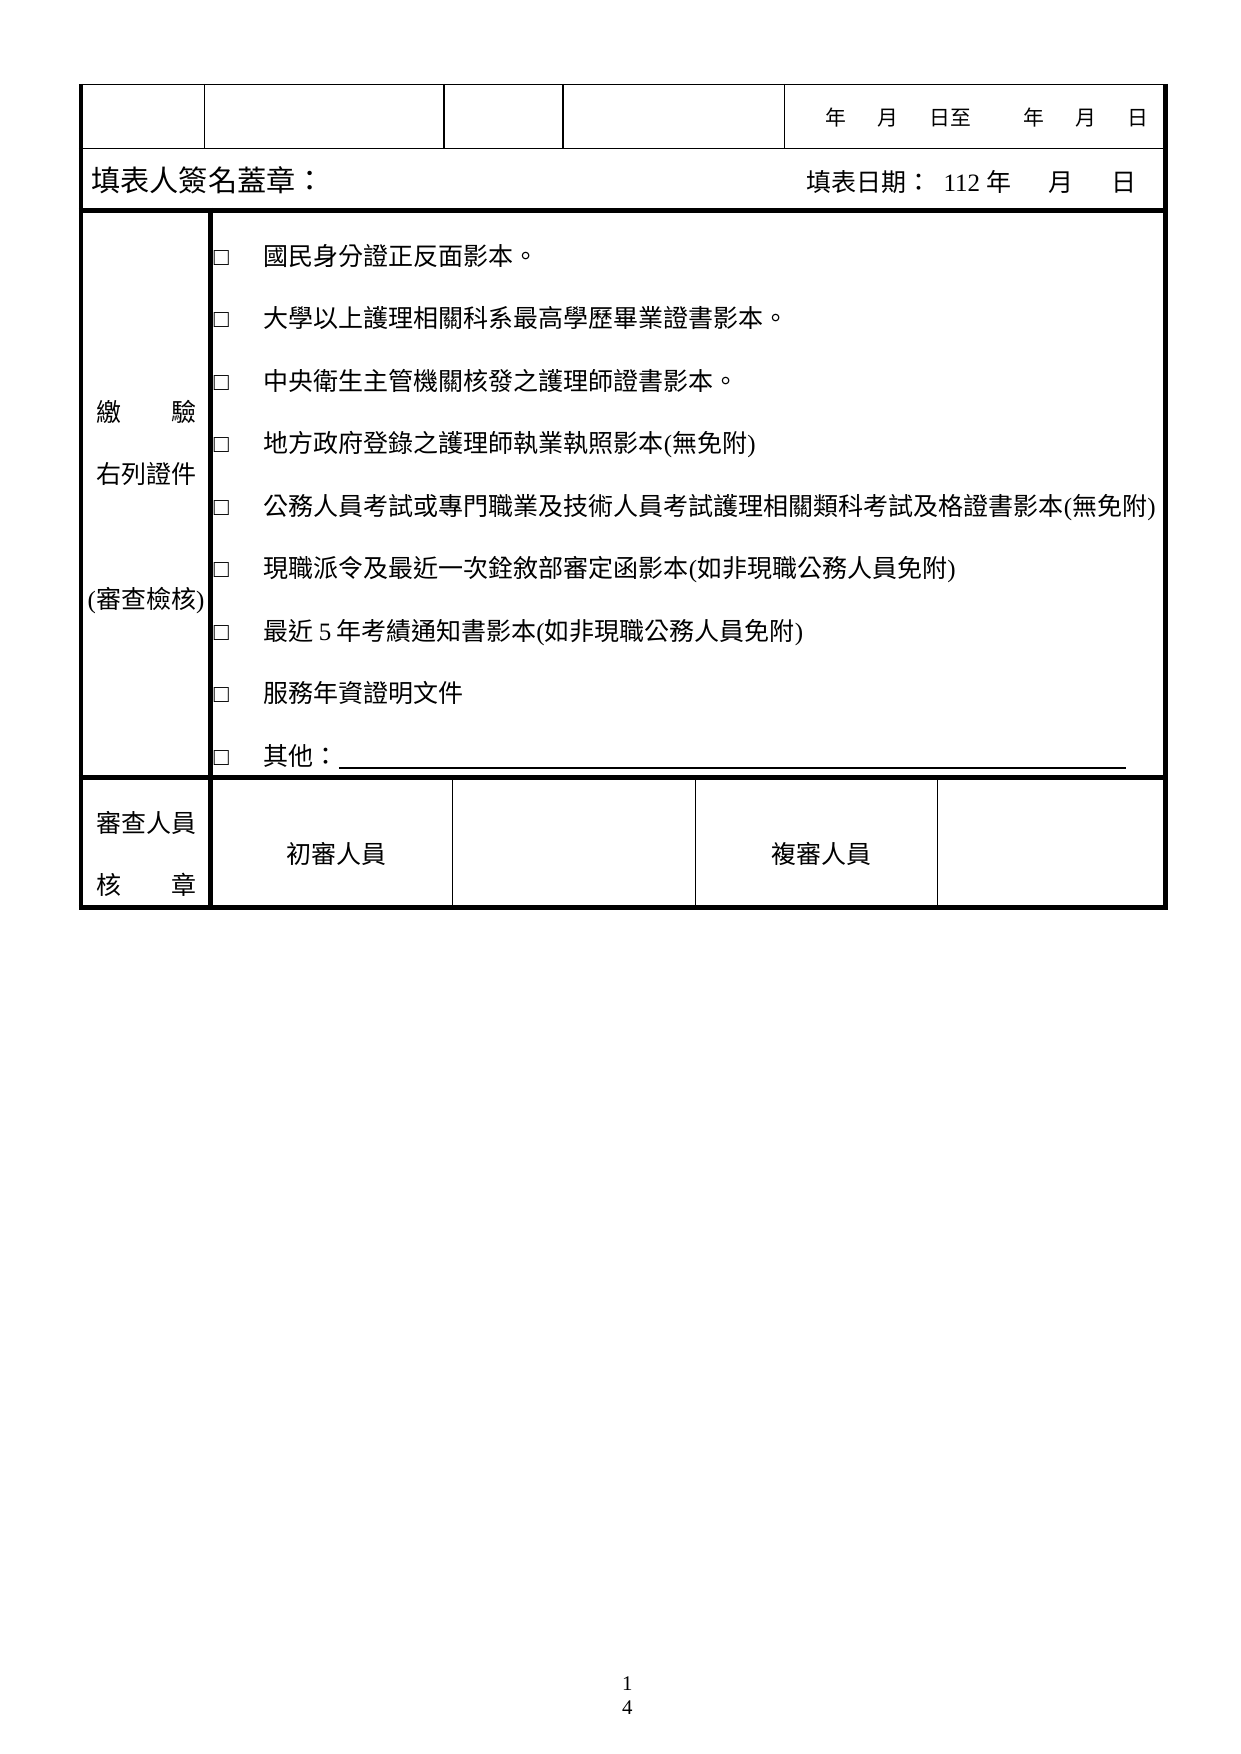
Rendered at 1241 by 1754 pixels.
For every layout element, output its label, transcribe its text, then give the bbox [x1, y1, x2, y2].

table_cell [938, 780, 1163, 905]
table_cell [445, 85, 562, 148]
table_cell [205, 85, 443, 148]
table_cell 繳 驗 右列證件 (審查檢核) [83, 213, 208, 775]
table_cell 填表人簽名蓋章： 填表日期： 112 年 月 日 [83, 149, 1163, 208]
table_cell 審查人員 核 章 [83, 780, 208, 905]
table_cell [453, 780, 695, 905]
table_cell 國民身分證正反面影本。 大學以上護理相關科系最高學歷畢業證書影本。 中央衛生主管機關核發之護理師證書影本。 地方政府登錄之護理師執業執照影本(無免附) 公務人員考試或專門職業及技術人員考試護理相關類科考試及格證書影本(無免附) 現職派令及最近一次銓敘部審定函影本(如非現職公務人員免附) 最近5年考績通知書影本(如非現職公務人員免附) 服務年資證明文件 其他： [213, 213, 1163, 775]
table_cell 初審人員 [213, 780, 452, 905]
table_cell 複審人員 [696, 780, 937, 905]
table_cell [83, 85, 204, 148]
table_cell [564, 85, 784, 148]
table_cell 年 月 日至 年 月 日 [785, 85, 1163, 148]
